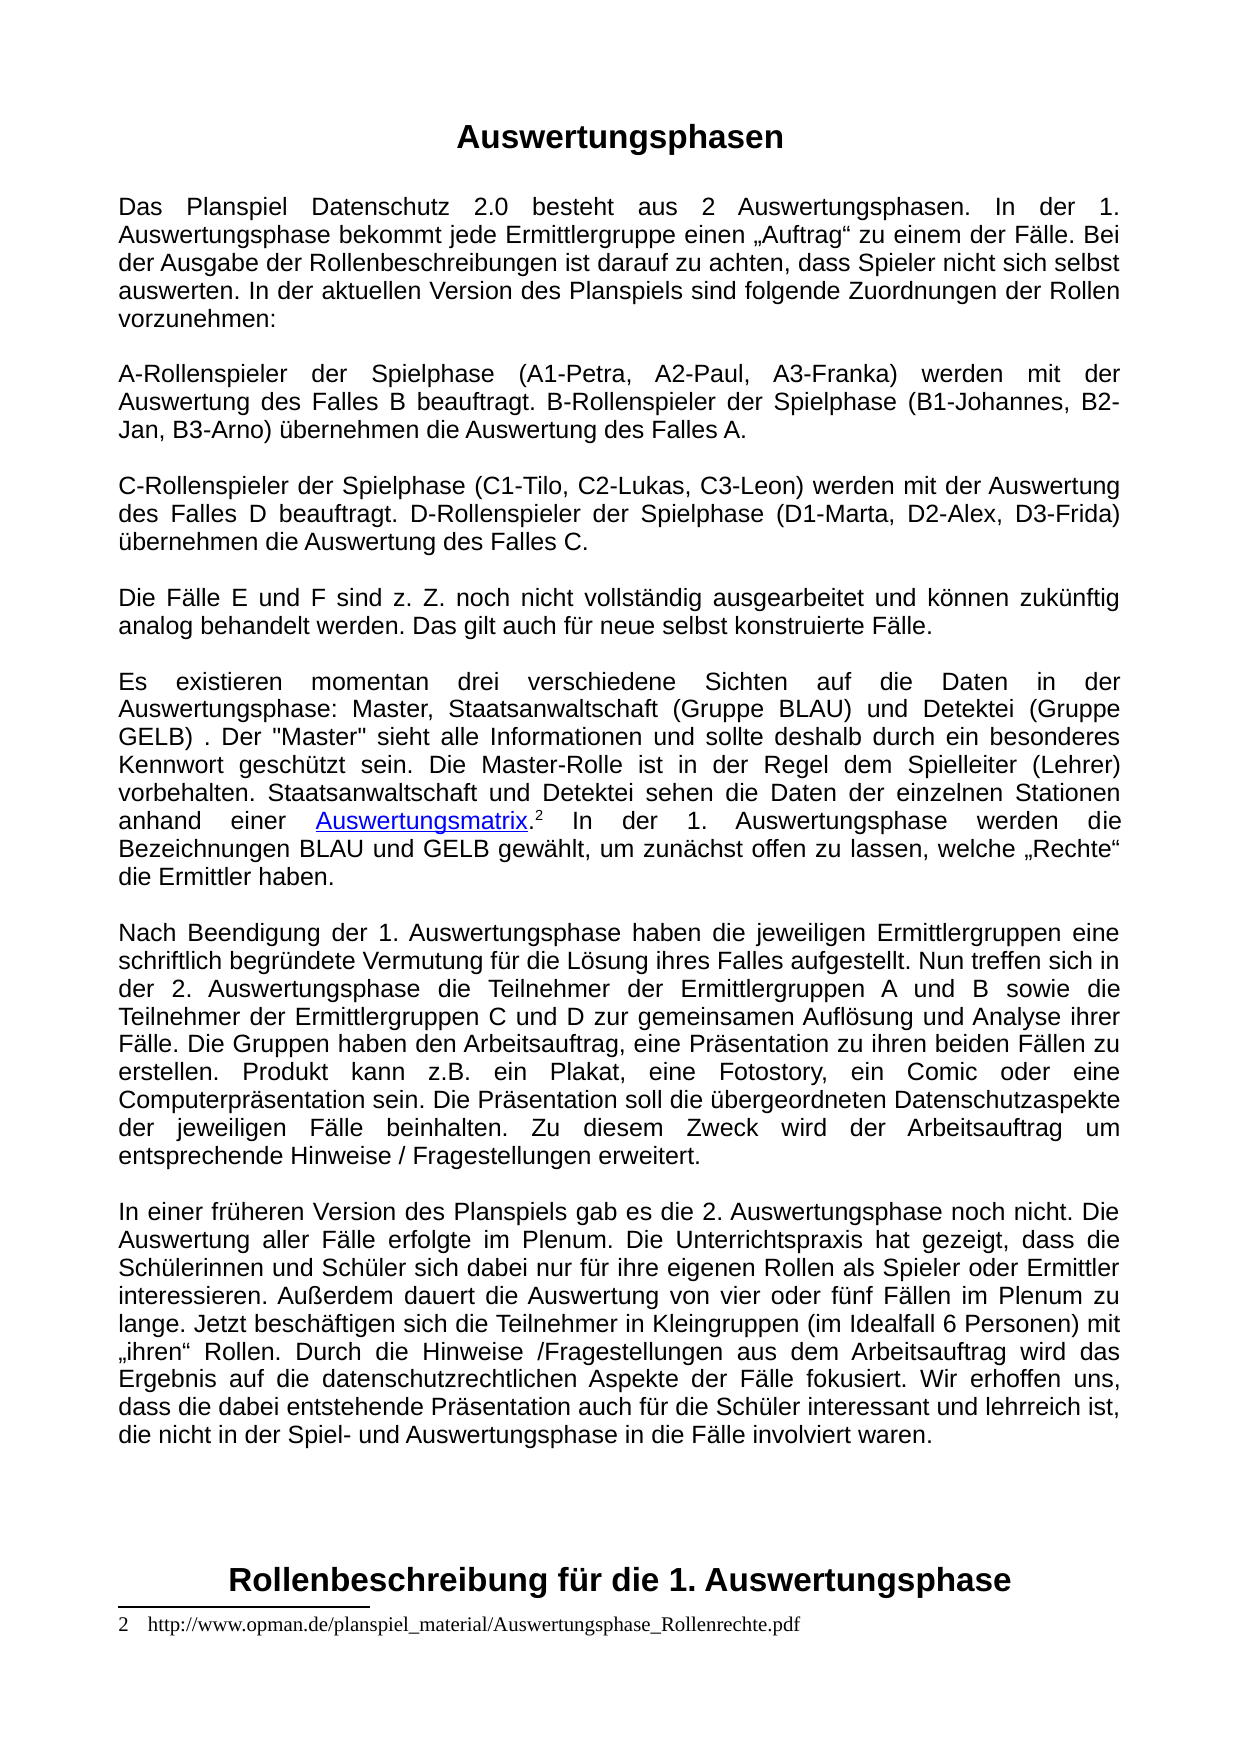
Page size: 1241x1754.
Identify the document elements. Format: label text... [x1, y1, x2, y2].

text Das Planspiel Datenschutz 2.0 besteht aus 2 Auswertungsphasen. In der 1. Auswertungsphase bekommt jede Ermittlergruppe einen „Auftrag“ zu einem der Fälle. Bei der Ausgabe der Rollenbeschreibungen ist darauf zu achten, dass Spieler nicht sich selbst auswerten. In der aktuellen Version des Planspiels sind folgende Zuordnungen der Rollen vorzunehmen: [118, 193, 1122, 332]
text In einer früheren Version des Planspiels gab es die 2. Auswertungsphase noch nicht. Die Auswertung aller Fälle erfolgte im Plenum. Die Unterrichtspraxis hat gezeigt, dass die Schülerinnen und Schüler sich dabei nur für ihre eigenen Rollen als Spieler oder Ermittler interessieren. Außerdem dauert die Auswertung von vier oder fünf Fällen im Plenum zu lange. Jetzt beschäftigen sich die Teilnehmer in Kleingruppen (im Idealfall 6 Personen) mit „ihren“ Rollen. Durch die Hinweise /Fragestellungen aus dem Arbeitsauftrag wird das Ergebnis auf die datenschutzrechtlichen Aspekte der Fälle fokusiert. Wir erhoffen uns, dass die dabei entstehende Präsentation auch für die Schüler interessant und lehrreich ist, die nicht in der Spiel- und Auswertungsphase in die Fälle involviert waren. [118, 1198, 1122, 1449]
text Es existieren momentan drei verschiedene Sichten auf die Daten in der Auswertungsphase: Master, Staatsanwaltschaft (Gruppe BLAU) und Detektei (Gruppe GELB) . Der "Master" sieht alle Informationen und sollte deshalb durch ein besonderes Kennwort geschützt sein. Die Master-Rolle ist in der Regel dem Spielleiter (Lehrer) vorbehalten. Staatsanwaltschaft und Detektei sehen die Daten der einzelnen Stationen anhand einer Auswertungsmatrix. In der 1. Auswertungsphase werden die Bezeichnungen BLAU und GELB gewählt, um zunächst offen zu lassen, welche „Rechte“ die Ermittler haben. [118, 667, 1122, 891]
text Die Fälle E und F sind z. Z. noch nicht vollständig ausgearbeitet und können zukünftig analog behandelt werden. Das gilt auch für neue selbst konstruierte Fälle. [118, 583, 1122, 639]
text Rollenbeschreibung für die 1. Auswertungsphase [118, 1561, 1122, 1598]
text A-Rollenspieler der Spielphase (A1-Petra, A2-Paul, A3-Franka) werden mit der Auswertung des Falles B beauftragt. B-Rollenspieler der Spielphase (B1-Johannes, B2-Jan, B3-Arno) übernehmen die Auswertung des Falles A. [118, 360, 1122, 444]
text Nach Beendigung der 1. Auswertungsphase haben die jeweiligen Ermittlergruppen eine schriftlich begründete Vermutung für die Lösung ihres Falles aufgestellt. Nun treffen sich in der 2. Auswertungsphase die Teilnehmer der Ermittlergruppen A und B sowie die Teilnehmer der Ermittlergruppen C und D zur gemeinsamen Auflösung und Analyse ihrer Fälle. Die Gruppen haben den Arbeitsauftrag, eine Präsentation zu ihren beiden Fällen zu erstellen. Produkt kann z.B. ein Plakat, eine Fotostory, ein Comic oder eine Computerpräsentation sein. Die Präsentation soll die übergeordneten Datenschutzaspekte der jeweiligen Fälle beinhalten. Zu diesem Zweck wird der Arbeitsauftrag um entsprechende Hinweise / Fragestellungen erweitert. [118, 918, 1122, 1170]
text http://www.opman.de/planspiel_material/Auswertungsphase_Rollenrechte.pdf [118, 1613, 1122, 1636]
text C-Rollenspieler der Spielphase (C1-Tilo, C2-Lukas, C3-Leon) werden mit der Auswertung des Falles D beauftragt. D-Rollenspieler der Spielphase (D1-Marta, D2-Alex, D3-Frida) übernehmen die Auswertung des Falles C. [118, 472, 1122, 556]
text Auswertungsphasen [118, 118, 1122, 155]
